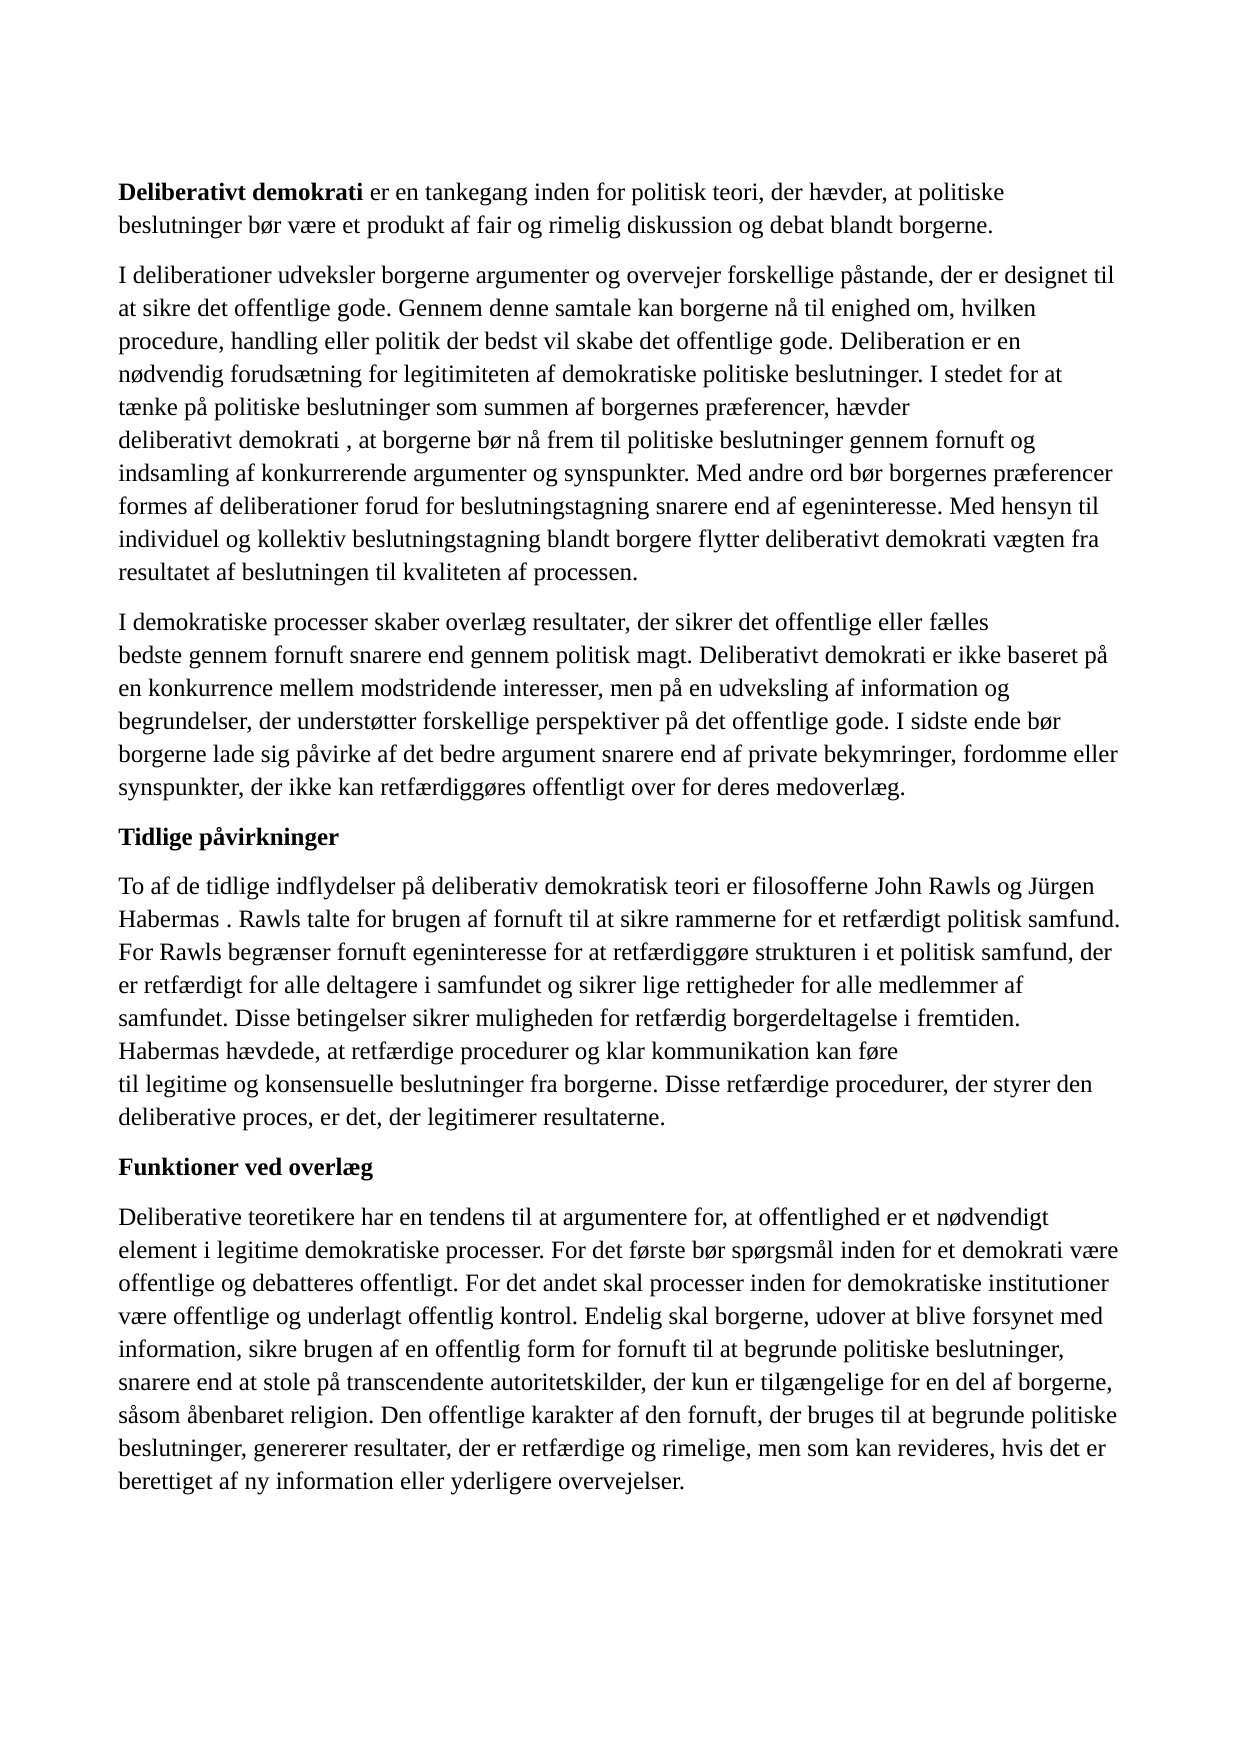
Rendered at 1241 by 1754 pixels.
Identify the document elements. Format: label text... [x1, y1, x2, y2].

text Tidlige påvirkninger [118, 822, 1122, 850]
text To af de tidlige indflydelser på deliberativ demokratisk teori er filosofferne John Rawls og Jürgen Habermas . Rawls talte for brugen af ​​fornuft til at sikre rammerne for et retfærdigt politisk samfund. For Rawls begrænser fornuft egeninteresse for at retfærdiggøre strukturen i et politisk samfund, der er retfærdigt for alle deltagere i samfundet og sikrer lige rettigheder for alle medlemmer af samfundet. Disse betingelser sikrer muligheden for retfærdig borgerdeltagelse i fremtiden. Habermas hævdede, at retfærdige procedurer og klar kommunikation kan føre til legitime og konsensuelle beslutninger fra borgerne. Disse retfærdige procedurer, der styrer den deliberative proces, er det, der legitimerer resultaterne. [118, 871, 1122, 1131]
text Deliberativt demokrati er en tankegang inden for politisk teori, der hævder, at politiske beslutninger bør være et produkt af fair og rimelig diskussion og debat blandt borgerne. [118, 177, 1122, 239]
text I deliberationer udveksler borgerne argumenter og overvejer forskellige påstande, der er designet til at sikre det offentlige gode. Gennem denne samtale kan borgerne nå til enighed om, hvilken procedure, handling eller politik der bedst vil skabe det offentlige gode. Deliberation er en nødvendig forudsætning for legitimiteten af ​​demokratiske politiske beslutninger. I stedet for at tænke på politiske beslutninger som summen af ​​borgernes præferencer, hævder deliberativt demokrati , at borgerne bør nå frem til politiske beslutninger gennem fornuft og indsamling af konkurrerende argumenter og synspunkter. Med andre ord bør borgernes præferencer formes af deliberationer forud for beslutningstagning snarere end af egeninteresse. Med hensyn til individuel og kollektiv beslutningstagning blandt borgere flytter deliberativt demokrati vægten fra resultatet af beslutningen til kvaliteten af ​​processen. [118, 260, 1122, 586]
text Funktioner ved overlæg [118, 1152, 1122, 1181]
text Deliberative teoretikere har en tendens til at argumentere for, at offentlighed er et nødvendigt element i legitime demokratiske processer. For det første bør spørgsmål inden for et demokrati være offentlige og debatteres offentligt. For det andet skal processer inden for demokratiske institutioner være offentlige og underlagt offentlig kontrol. Endelig skal borgerne, udover at blive forsynet med information, sikre brugen af ​​en offentlig form for fornuft til at begrunde politiske beslutninger, snarere end at stole på transcendente autoritetskilder, der kun er tilgængelige for en del af borgerne, såsom åbenbaret religion. Den offentlige karakter af den fornuft, der bruges til at begrunde politiske beslutninger, genererer resultater, der er retfærdige og rimelige, men som kan revideres, hvis det er berettiget af ny information eller yderligere overvejelser. [118, 1202, 1122, 1495]
text I demokratiske processer skaber overlæg resultater, der sikrer det offentlige eller fælles bedste gennem fornuft snarere end gennem politisk magt. Deliberativt demokrati er ikke baseret på en konkurrence mellem modstridende interesser, men på en udveksling af information og begrundelser, der understøtter forskellige perspektiver på det offentlige gode. I sidste ende bør borgerne lade sig påvirke af det bedre argument snarere end af private bekymringer, fordomme eller synspunkter, der ikke kan retfærdiggøres offentligt over for deres medoverlæg. [118, 607, 1122, 801]
